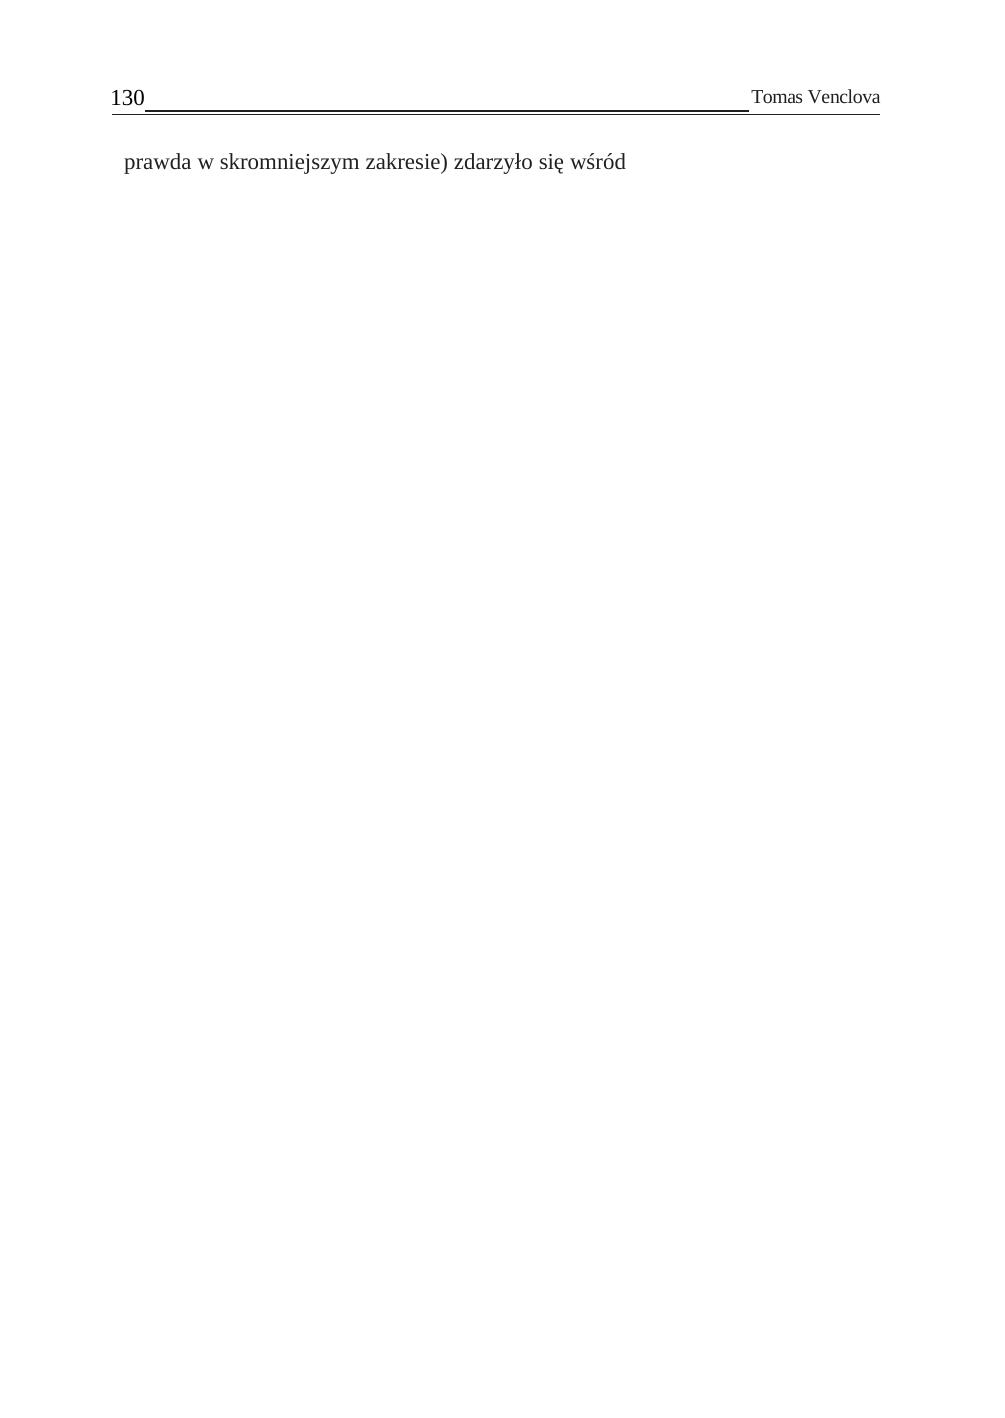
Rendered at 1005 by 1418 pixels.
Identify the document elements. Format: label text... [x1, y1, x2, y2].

text prawda w skromniejszym zakresie) zdarzyło się wśród [124, 148, 892, 174]
